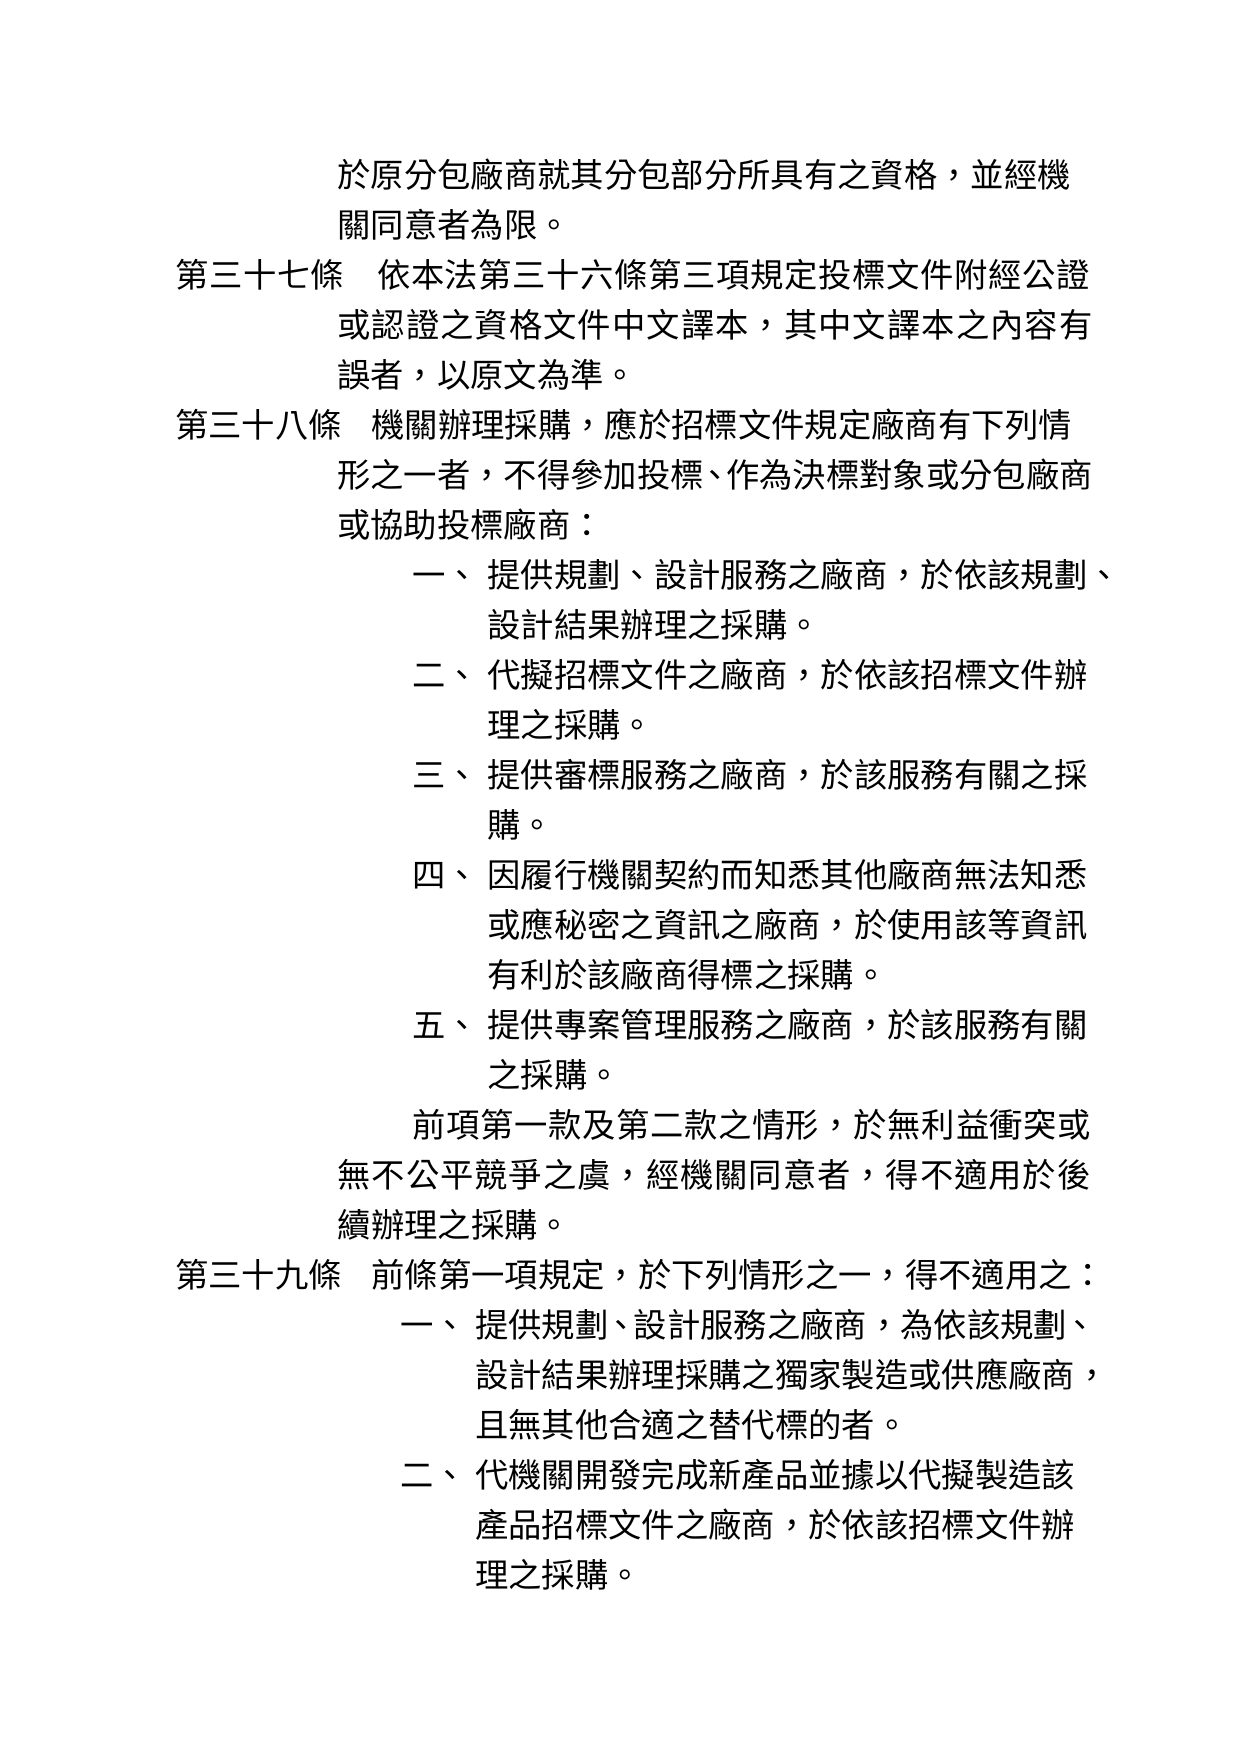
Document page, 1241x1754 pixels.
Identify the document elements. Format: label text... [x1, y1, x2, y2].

list 提供規劃、設計服務之廠商，為依該規劃、設計結果辦理採購之獨家製造或供應廠商，且無其他合適之替代標的者。 [400, 1298, 1092, 1448]
text 第三十七條 依本法第三十六條第三項規定投標文件附經公證或認證之資格文件中文譯本，其中文譯本之內容有誤者，以原文為準。 [175, 248, 1092, 398]
text 於原分包廠商就其分包部分所具有之資格，並經機關同意者為限。 [337, 148, 1092, 248]
list 提供規劃、設計服務之廠商，於依該規劃、設計結果辦理之採購。 [412, 548, 1092, 648]
list 因履行機關契約而知悉其他廠商無法知悉或應秘密之資訊之廠商，於使用該等資訊有利於該廠商得標之採購。 [412, 848, 1092, 998]
text 第三十八條 機關辦理採購，應於招標文件規定廠商有下列情形之一者，不得參加投標、作為決標對象或分包廠商或協助投標廠商： [175, 398, 1092, 548]
text 前項第一款及第二款之情形，於無利益衝突或無不公平競爭之虞，經機關同意者，得不適用於後續辦理之採購。 [337, 1098, 1092, 1248]
text 第三十九條 前條第一項規定，於下列情形之一，得不適用之： [175, 1248, 1092, 1298]
list 提供審標服務之廠商，於該服務有關之採購。 [412, 748, 1092, 848]
list 代擬招標文件之廠商，於依該招標文件辦理之採購。 [412, 648, 1092, 748]
list 提供專案管理服務之廠商，於該服務有關之採購。 [412, 998, 1092, 1098]
list 代機關開發完成新產品並據以代擬製造該產品招標文件之廠商，於依該招標文件辦理之採購。 [400, 1448, 1092, 1598]
